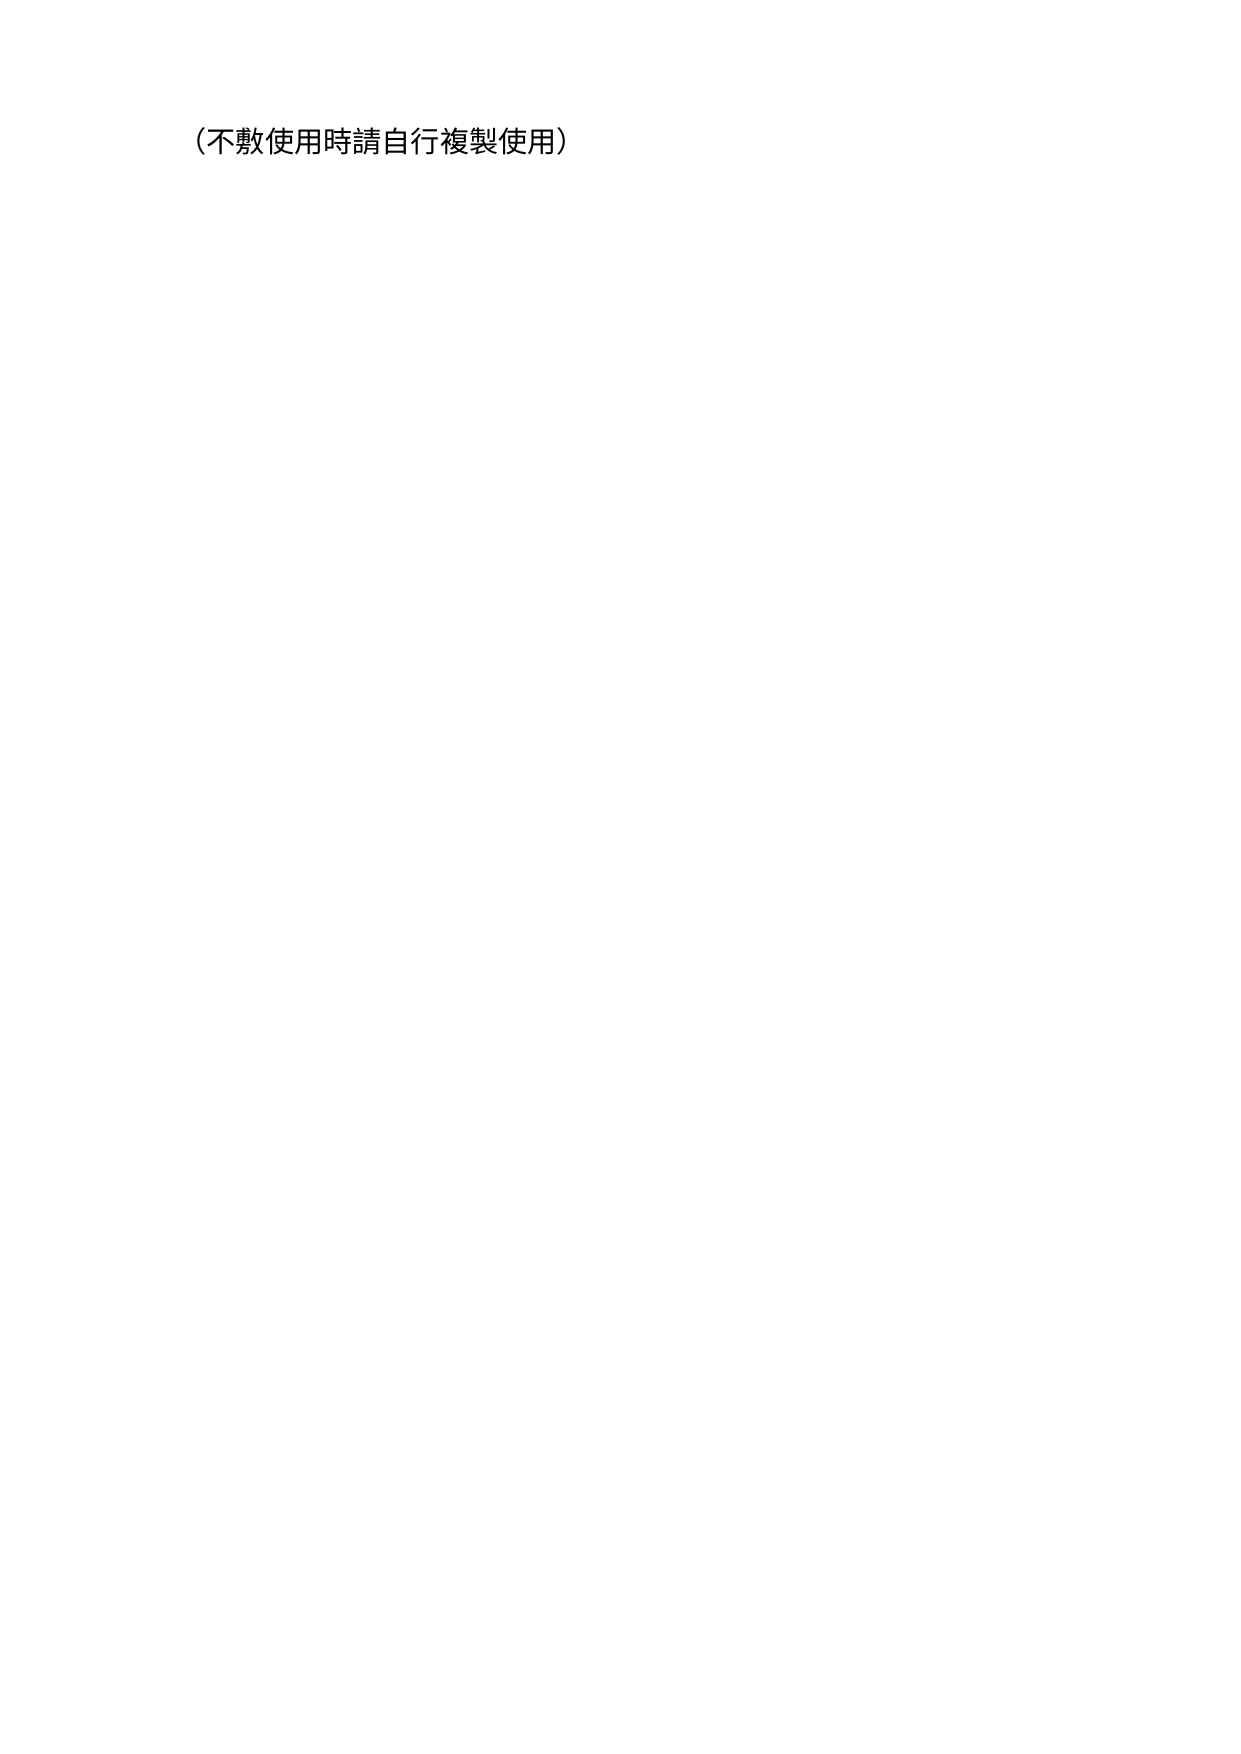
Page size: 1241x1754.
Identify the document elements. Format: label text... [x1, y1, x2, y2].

text （不敷使用時請自行複製使用） [118, 118, 1122, 160]
